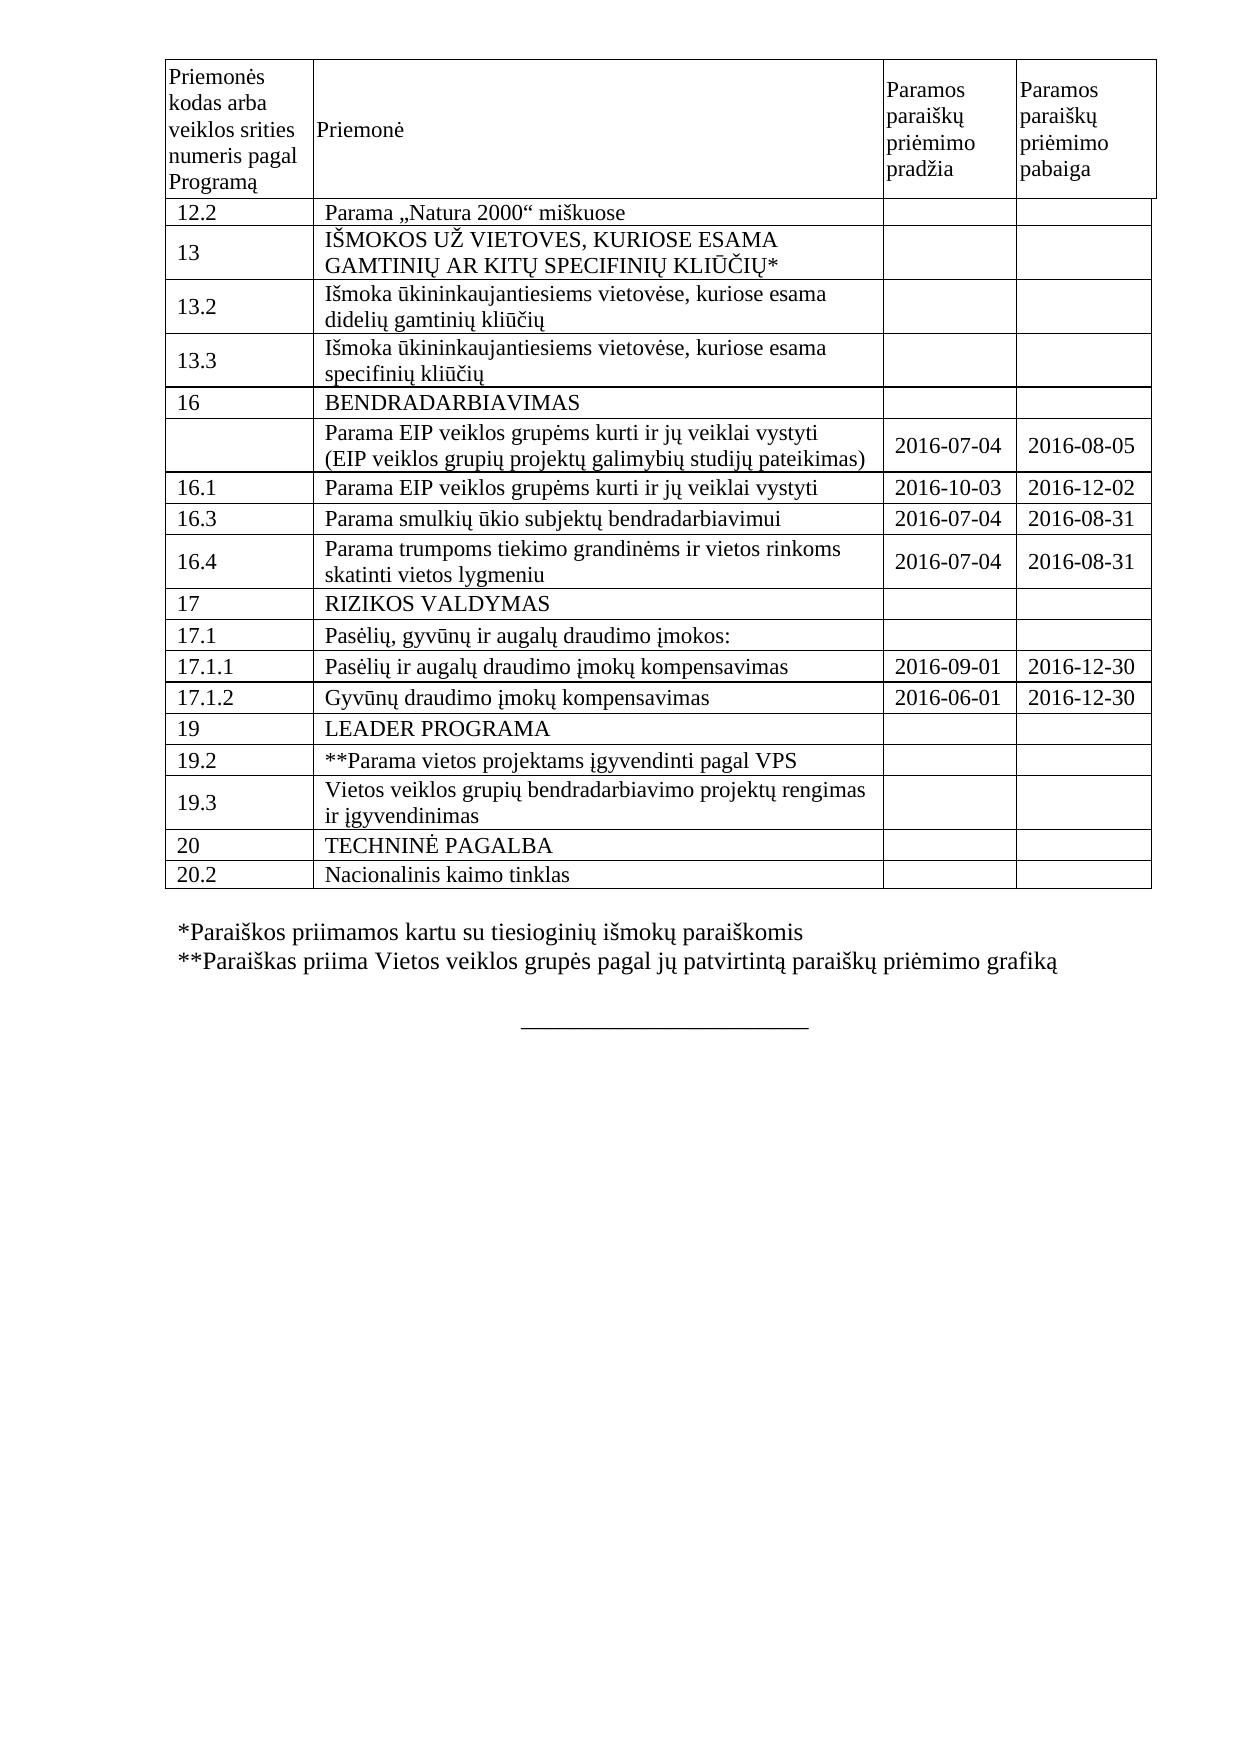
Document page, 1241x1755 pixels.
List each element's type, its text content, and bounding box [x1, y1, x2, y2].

table_cell Pasėlių, gyvūnų ir augalų draudimo įmokos: [314, 620, 883, 650]
table_cell [1017, 589, 1151, 619]
table_cell [1152, 713, 1156, 744]
table_cell 2016-08-31 [1017, 504, 1151, 534]
table_cell [884, 226, 1016, 279]
table_cell [884, 776, 1016, 829]
text **Paraiškas priima Vietos veiklos grupės pagal jų patvirtintą paraiškų priėmimo grafiką [177, 946, 1152, 975]
table_cell 12.2 [166, 199, 313, 225]
table_cell 17.1 [166, 620, 313, 650]
table_cell Išmoka ūkininkaujantiesiems vietovėse, kuriose esama didelių gamtinių kliūčių [314, 280, 883, 333]
table_cell 13.3 [166, 334, 313, 386]
table_cell [1017, 334, 1151, 386]
table_cell 16.1 [166, 473, 313, 503]
table_cell [1152, 386, 1156, 418]
table_cell [1152, 471, 1156, 503]
table_cell Parama smulkių ūkio subjektų bendradarbiavimui [314, 504, 883, 534]
table_cell Nacionalinis kaimo tinklas [314, 861, 883, 887]
table_cell RIZIKOS VALDYMAS [314, 589, 883, 619]
table_cell 2016-09-01 [884, 651, 1016, 681]
table_cell Išmoka ūkininkaujantiesiems vietovėse, kuriose esama specifinių kliūčių [314, 334, 883, 386]
table_cell [884, 861, 1016, 887]
table_cell [1017, 280, 1151, 333]
table_cell Vietos veiklos grupių bendradarbiavimo projektų rengimas ir įgyvendinimas [314, 776, 883, 829]
table_cell [884, 620, 1016, 650]
table_cell [1152, 534, 1156, 588]
table_cell Parama EIP veiklos grupėms kurti ir jų veiklai vystyti (EIP veiklos grupių projektų galimybių studijų pateikimas) [314, 419, 883, 471]
table_header Paramos paraiškų priėmimo pabaiga [1017, 60, 1156, 198]
table_cell [1152, 619, 1156, 650]
table_cell 2016-12-02 [1017, 473, 1151, 503]
table_cell 19.2 [166, 745, 313, 775]
table_cell 2016-08-05 [1017, 419, 1151, 471]
table_cell [1152, 199, 1156, 225]
table_cell [1152, 225, 1156, 279]
table_cell [884, 199, 1016, 225]
table_cell 2016-07-04 [884, 419, 1016, 471]
table_cell [1152, 503, 1156, 534]
table_cell Pasėlių ir augalų draudimo įmokų kompensavimas [314, 651, 883, 681]
table_cell LEADER PROGRAMA [314, 714, 883, 744]
table_cell 2016-07-04 [884, 535, 1016, 588]
table_cell [1152, 279, 1156, 333]
table_cell Parama trumpoms tiekimo grandinėms ir vietos rinkoms skatinti vietos lygmeniu [314, 535, 883, 588]
table_cell 2016-12-30 [1017, 683, 1151, 713]
table_cell Parama „Natura 2000“ miškuose [314, 199, 883, 225]
table_cell [1017, 776, 1151, 829]
table_cell [884, 334, 1016, 386]
table_cell 19 [166, 714, 313, 744]
text *Paraiškos priimamos kartu su tiesioginių išmokų paraiškomis [177, 917, 1152, 946]
table_cell Parama EIP veiklos grupėms kurti ir jų veiklai vystyti [314, 473, 883, 503]
table_cell [1017, 830, 1151, 860]
table_cell [1152, 860, 1156, 887]
text _______________________ [177, 1003, 1152, 1032]
table_cell 13 [166, 226, 313, 279]
table_cell [1017, 388, 1151, 418]
table_cell 2016-12-30 [1017, 651, 1151, 681]
table_cell 17.1.2 [166, 683, 313, 713]
table_cell [884, 714, 1016, 744]
table_cell [1017, 714, 1151, 744]
table_cell [884, 745, 1016, 775]
table_cell Gyvūnų draudimo įmokų kompensavimas [314, 683, 883, 713]
table_cell TECHNINĖ PAGALBA [314, 830, 883, 860]
table_cell [1152, 829, 1156, 860]
table_cell 16.3 [166, 504, 313, 534]
table_cell [1152, 744, 1156, 775]
table_cell [1017, 199, 1151, 225]
table_cell [884, 830, 1016, 860]
table_cell [1017, 620, 1151, 650]
table_cell 2016-10-03 [884, 473, 1016, 503]
table_cell [884, 388, 1016, 418]
table_cell [884, 280, 1016, 333]
table_cell 17 [166, 589, 313, 619]
table_cell 16 [166, 388, 313, 418]
table_cell [1152, 650, 1156, 681]
table_cell 13.2 [166, 280, 313, 333]
table_cell 20 [166, 830, 313, 860]
table_cell [1152, 588, 1156, 619]
table_cell [884, 589, 1016, 619]
table_cell BENDRADARBIAVIMAS [314, 388, 883, 418]
table_cell 20.2 [166, 861, 313, 887]
table_cell 2016-07-04 [884, 504, 1016, 534]
table_cell [1152, 333, 1156, 386]
table_header Paramos paraiškų priėmimo pradžia [884, 60, 1016, 198]
table_cell **Parama vietos projektams įgyvendinti pagal VPS [314, 745, 883, 775]
table_cell [1017, 861, 1151, 887]
table_cell 2016-06-01 [884, 683, 1016, 713]
table_cell 2016-08-31 [1017, 535, 1151, 588]
table_cell 17.1.1 [166, 651, 313, 681]
table_cell 19.3 [166, 776, 313, 829]
table_header Priemonės kodas arba veiklos srities numeris pagal Programą [166, 60, 313, 198]
table_cell [166, 419, 313, 471]
table_cell [1152, 418, 1156, 471]
table_cell [1017, 226, 1151, 279]
table_header Priemonė [314, 60, 883, 198]
table_cell IŠMOKOS UŽ VIETOVES, KURIOSE ESAMA GAMTINIŲ AR KITŲ SPECIFINIŲ KLIŪČIŲ* [314, 226, 883, 279]
table_cell [1152, 775, 1156, 829]
table_cell [1017, 745, 1151, 775]
table_cell 16.4 [166, 535, 313, 588]
table_cell [1152, 681, 1156, 713]
